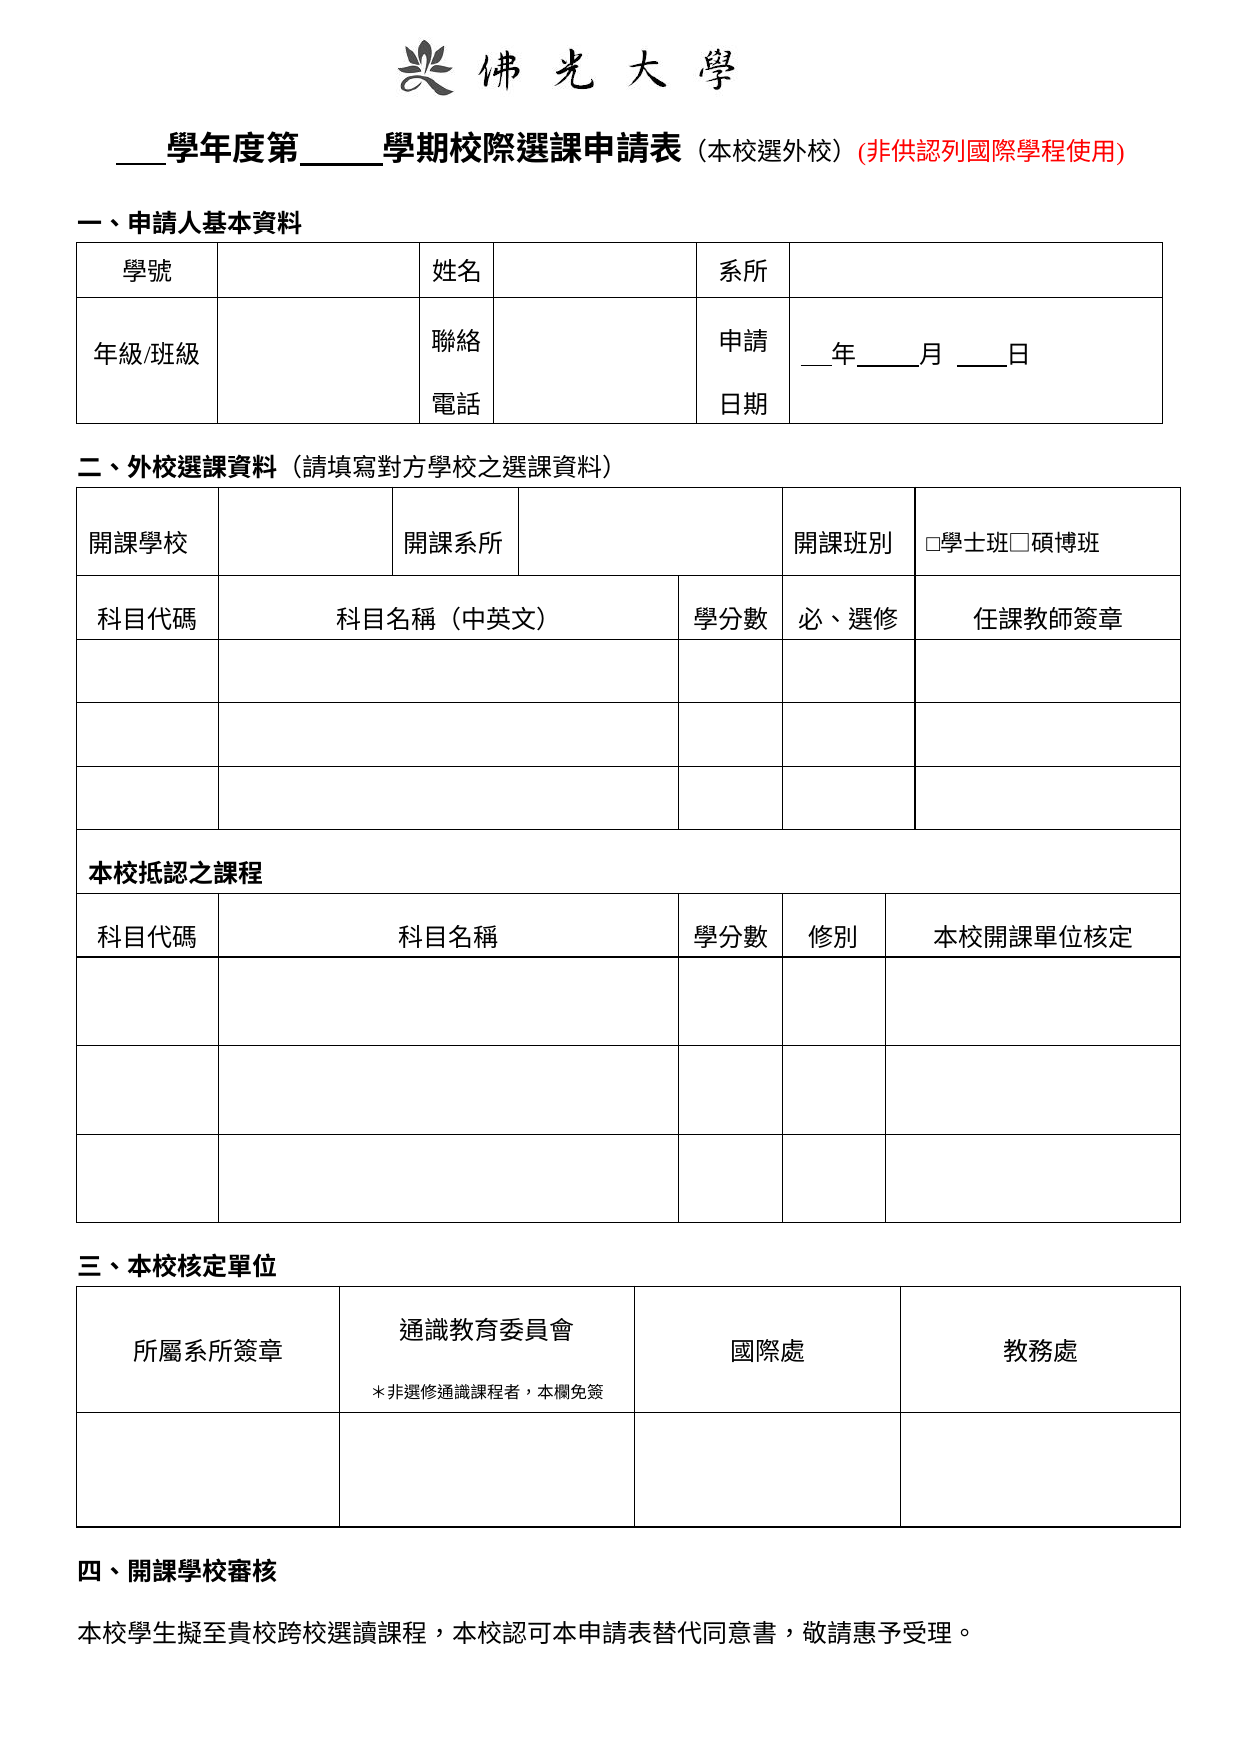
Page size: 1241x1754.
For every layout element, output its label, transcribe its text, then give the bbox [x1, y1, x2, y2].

table_cell [219, 958, 678, 1045]
text 三、本校核定單位 [77, 1223, 1163, 1286]
table_cell [77, 703, 218, 766]
table_header 開課班別 [783, 488, 914, 575]
table_cell [219, 1135, 678, 1222]
text 本校學生擬至貴校跨校選讀課程，本校認可本申請表替代同意書，敬請惠予受理。 [77, 1590, 1163, 1652]
table_cell [916, 640, 1180, 702]
table_cell [77, 767, 218, 829]
table_cell [783, 640, 914, 702]
table_cell [886, 1135, 1180, 1222]
table_cell 年級/班級 [77, 298, 217, 423]
text 一、申請人基本資料 [77, 179, 1163, 242]
table_header 學號 [77, 243, 217, 297]
table_cell 必、選修 [783, 576, 914, 639]
table_cell [679, 767, 782, 829]
table_header 教務處 [901, 1287, 1180, 1412]
table_cell [886, 1046, 1180, 1133]
table_header [790, 243, 1162, 297]
table_cell 科目名稱（中英文） [219, 576, 678, 639]
table_header 國際處 [635, 1287, 900, 1412]
table_cell [219, 767, 678, 829]
table_cell 年 月 日 [790, 298, 1162, 423]
table_cell [783, 958, 885, 1045]
table_cell 科目名稱 [219, 894, 678, 956]
table_cell [783, 703, 914, 766]
table_cell [916, 703, 1180, 766]
table_header 開課學校 [77, 488, 218, 575]
table_cell 科目代碼 [77, 894, 218, 956]
table_cell [77, 958, 218, 1045]
table_cell [901, 1413, 1180, 1526]
table_header [494, 243, 696, 297]
table_header 通識教育委員會 ＊非選修通識課程者，本欄免簽 [340, 1287, 634, 1412]
table_cell [679, 640, 782, 702]
table_header □學士班□碩博班 [916, 488, 1180, 575]
table_cell [679, 1046, 782, 1133]
table_cell 本校開課單位核定 [886, 894, 1180, 956]
table_cell [679, 1135, 782, 1222]
table_cell [77, 1413, 339, 1526]
table_cell 修別 [783, 894, 885, 956]
table_cell [77, 640, 218, 702]
table_cell 本校抵認之課程 [77, 830, 1180, 893]
table_cell [218, 298, 419, 423]
table_cell 學分數 [679, 576, 782, 639]
table_header [519, 488, 782, 575]
table_cell [783, 1046, 885, 1133]
table_cell 聯絡電話 [420, 298, 493, 423]
table_cell [494, 298, 696, 423]
table_cell [77, 1046, 218, 1133]
text 二、外校選課資料（請填寫對方學校之選課資料） [77, 424, 1163, 487]
table_cell [916, 767, 1180, 829]
table_header 系所 [697, 243, 789, 297]
table_cell [340, 1413, 634, 1526]
table_cell 科目代碼 [77, 576, 218, 639]
table_header [218, 243, 419, 297]
table_cell [77, 1135, 218, 1222]
table_cell 學分數 [679, 894, 782, 956]
table_cell [783, 767, 914, 829]
table_header [219, 488, 392, 575]
table_header 開課系所 [393, 488, 518, 575]
text 四、開課學校審核 [77, 1528, 1163, 1590]
table_cell 申請日期 [697, 298, 789, 423]
table_cell [219, 640, 678, 702]
table_cell [219, 1046, 678, 1133]
table_cell [783, 1135, 885, 1222]
table_cell [679, 958, 782, 1045]
text 學年度第 學期校際選課申請表（本校選外校）(非供認列國際學程使用) [77, 104, 1163, 167]
table_cell [886, 958, 1180, 1045]
table_header 所屬系所簽章 [77, 1287, 339, 1412]
table_cell 任課教師簽章 [916, 576, 1180, 639]
table_header 姓名 [420, 243, 493, 297]
table_cell [219, 703, 678, 766]
table_cell [679, 703, 782, 766]
table_cell [635, 1413, 900, 1526]
